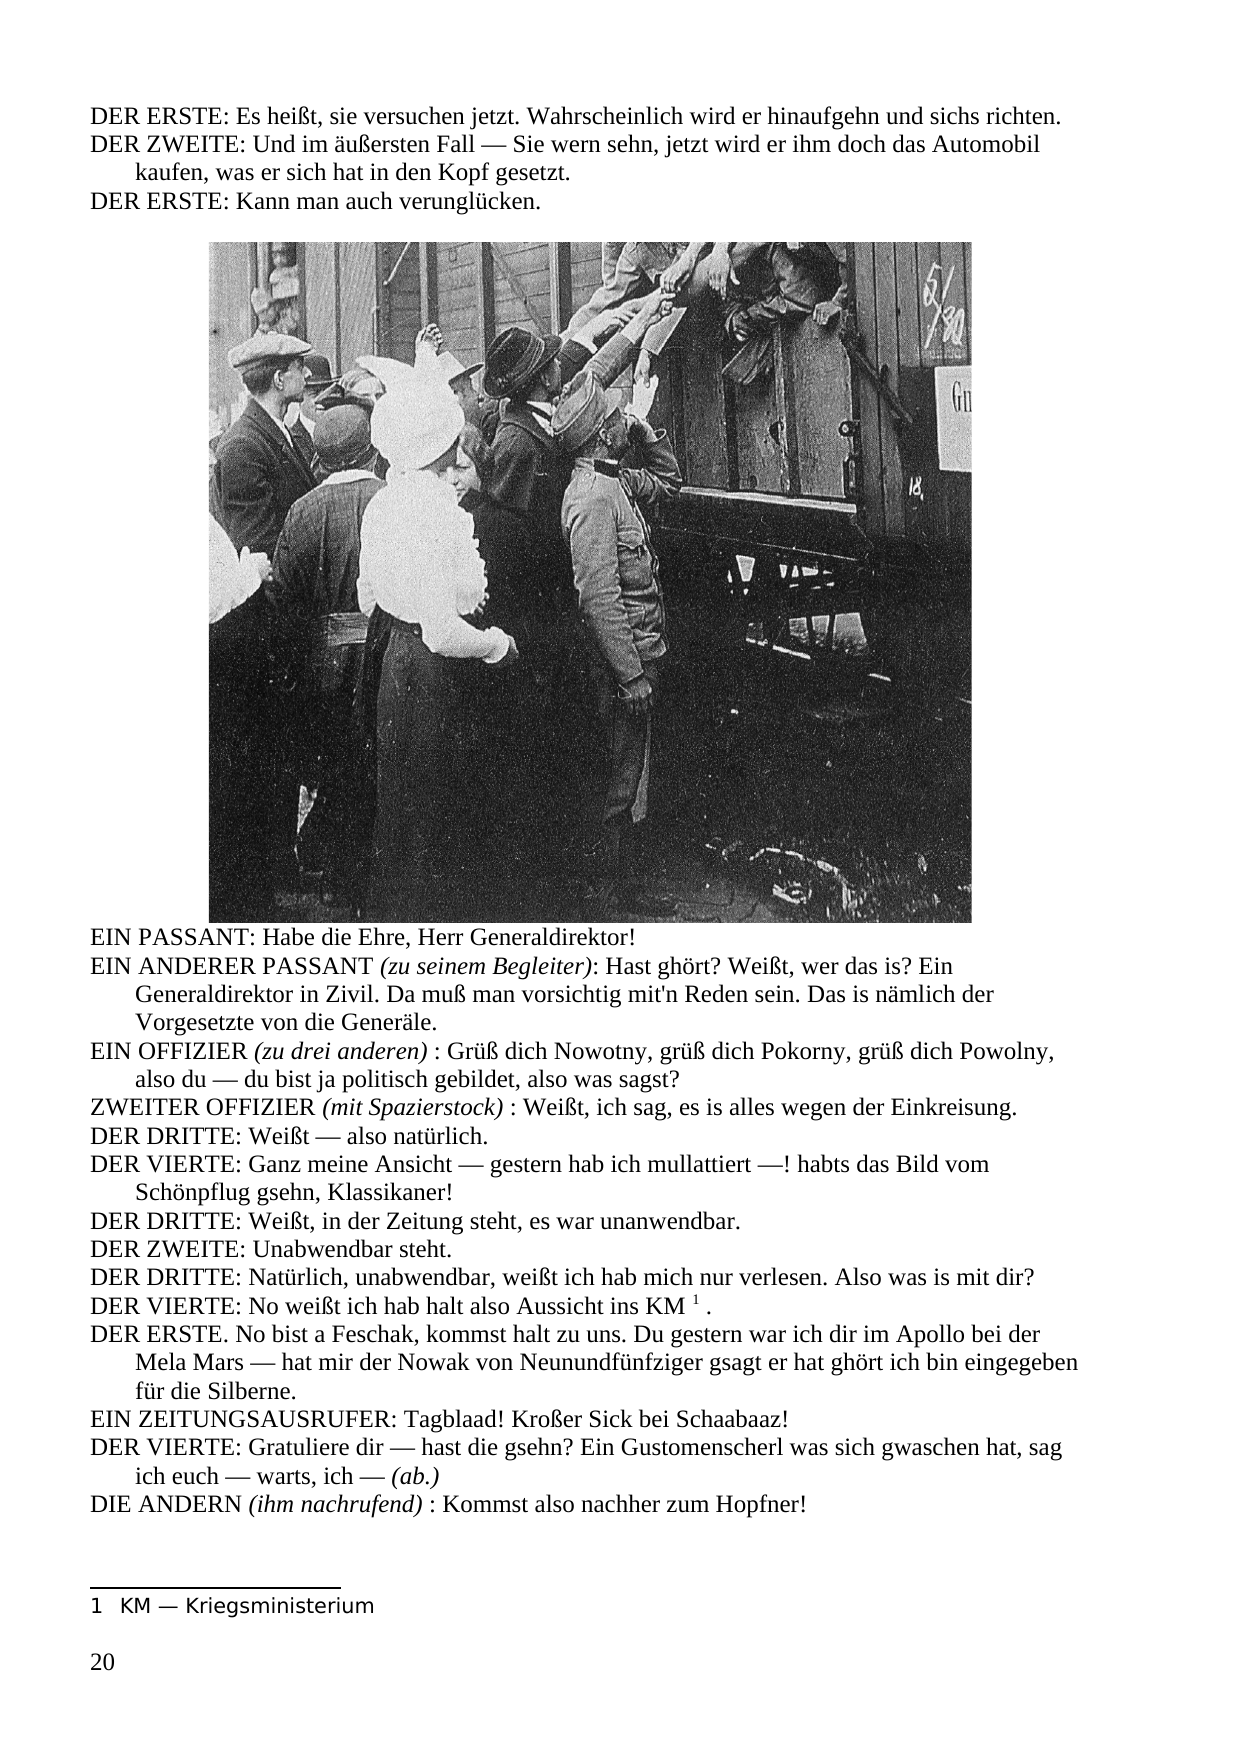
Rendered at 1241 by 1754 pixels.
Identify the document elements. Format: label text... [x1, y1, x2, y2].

text DER ZWEITE: Unabwendbar steht. [90, 1234, 1091, 1263]
text DER ERSTE: Es heißt, sie versuchen jetzt. Wahrscheinlich wird er hinaufgehn und sichs richten. [90, 75, 1091, 129]
text DER DRITTE: Weißt, in der Zeitung steht, es war unanwendbar. [90, 1206, 1091, 1234]
text DER VIERTE: No weißt ich hab halt also Aussicht ins KM . [90, 1291, 1091, 1319]
text EIN OFFIZIER (zu drei anderen) : Grüß dich Nowotny, grüß dich Pokorny, grüß dich Powolny, also du — du bist ja politisch gebildet, also was sagst? [90, 1036, 1091, 1093]
text DIE ANDERN (ihm nachrufend) : Kommst also nachher zum Hopfner! [90, 1489, 1091, 1518]
text KM — Kriegsministerium [90, 1594, 1091, 1618]
text DER VIERTE: Ganz meine Ansicht — gestern hab ich mullattiert —! habts das Bild vom Schönpflug gsehn, Klassikaner! [90, 1149, 1091, 1206]
text DER ZWEITE: Und im äußersten Fall — Sie wern sehn, jetzt wird er ihm doch das Automobil kaufen, was er sich hat in den Kopf gesetzt. [90, 129, 1091, 186]
text ZWEITER OFFIZIER (mit Spazierstock) : Weißt, ich sag, es is alles wegen der Einkreisung. [90, 1093, 1091, 1121]
text DER VIERTE: Gratuliere dir — hast die gsehn? Ein Gustomenscherl was sich gwaschen hat, sag ich euch — warts, ich — (ab.) [90, 1433, 1091, 1489]
text EIN ANDERER PASSANT (zu seinem Begleiter): Hast ghört? Weißt, wer das is? Ein Generaldirektor in Zivil. Da muß man vorsichtig mit'n Reden sein. Das is nämlich der Vorgesetzte von die Generäle. [90, 951, 1091, 1036]
text DER DRITTE: Natürlich, unabwendbar, weißt ich hab mich nur verlesen. Also was is mit dir? [90, 1263, 1091, 1291]
text DER ERSTE. No bist a Feschak, kommst halt zu uns. Du gestern war ich dir im Apollo bei der Mela Mars — hat mir der Nowak von Neunundfünfziger gsagt er hat ghört ich bin eingegeben für die Silberne. [90, 1319, 1091, 1404]
text DER DRITTE: Weißt — also natürlich. [90, 1121, 1091, 1149]
text EIN ZEITUNGSAUSRUFER: Tagblaad! Kroßer Sick bei Schaabaaz! [90, 1404, 1091, 1433]
text EIN PASSANT: Habe die Ehre, Herr Generaldirektor! [90, 243, 1091, 951]
picture [208, 242, 972, 923]
text DER ERSTE: Kann man auch verunglücken. [90, 186, 1091, 214]
